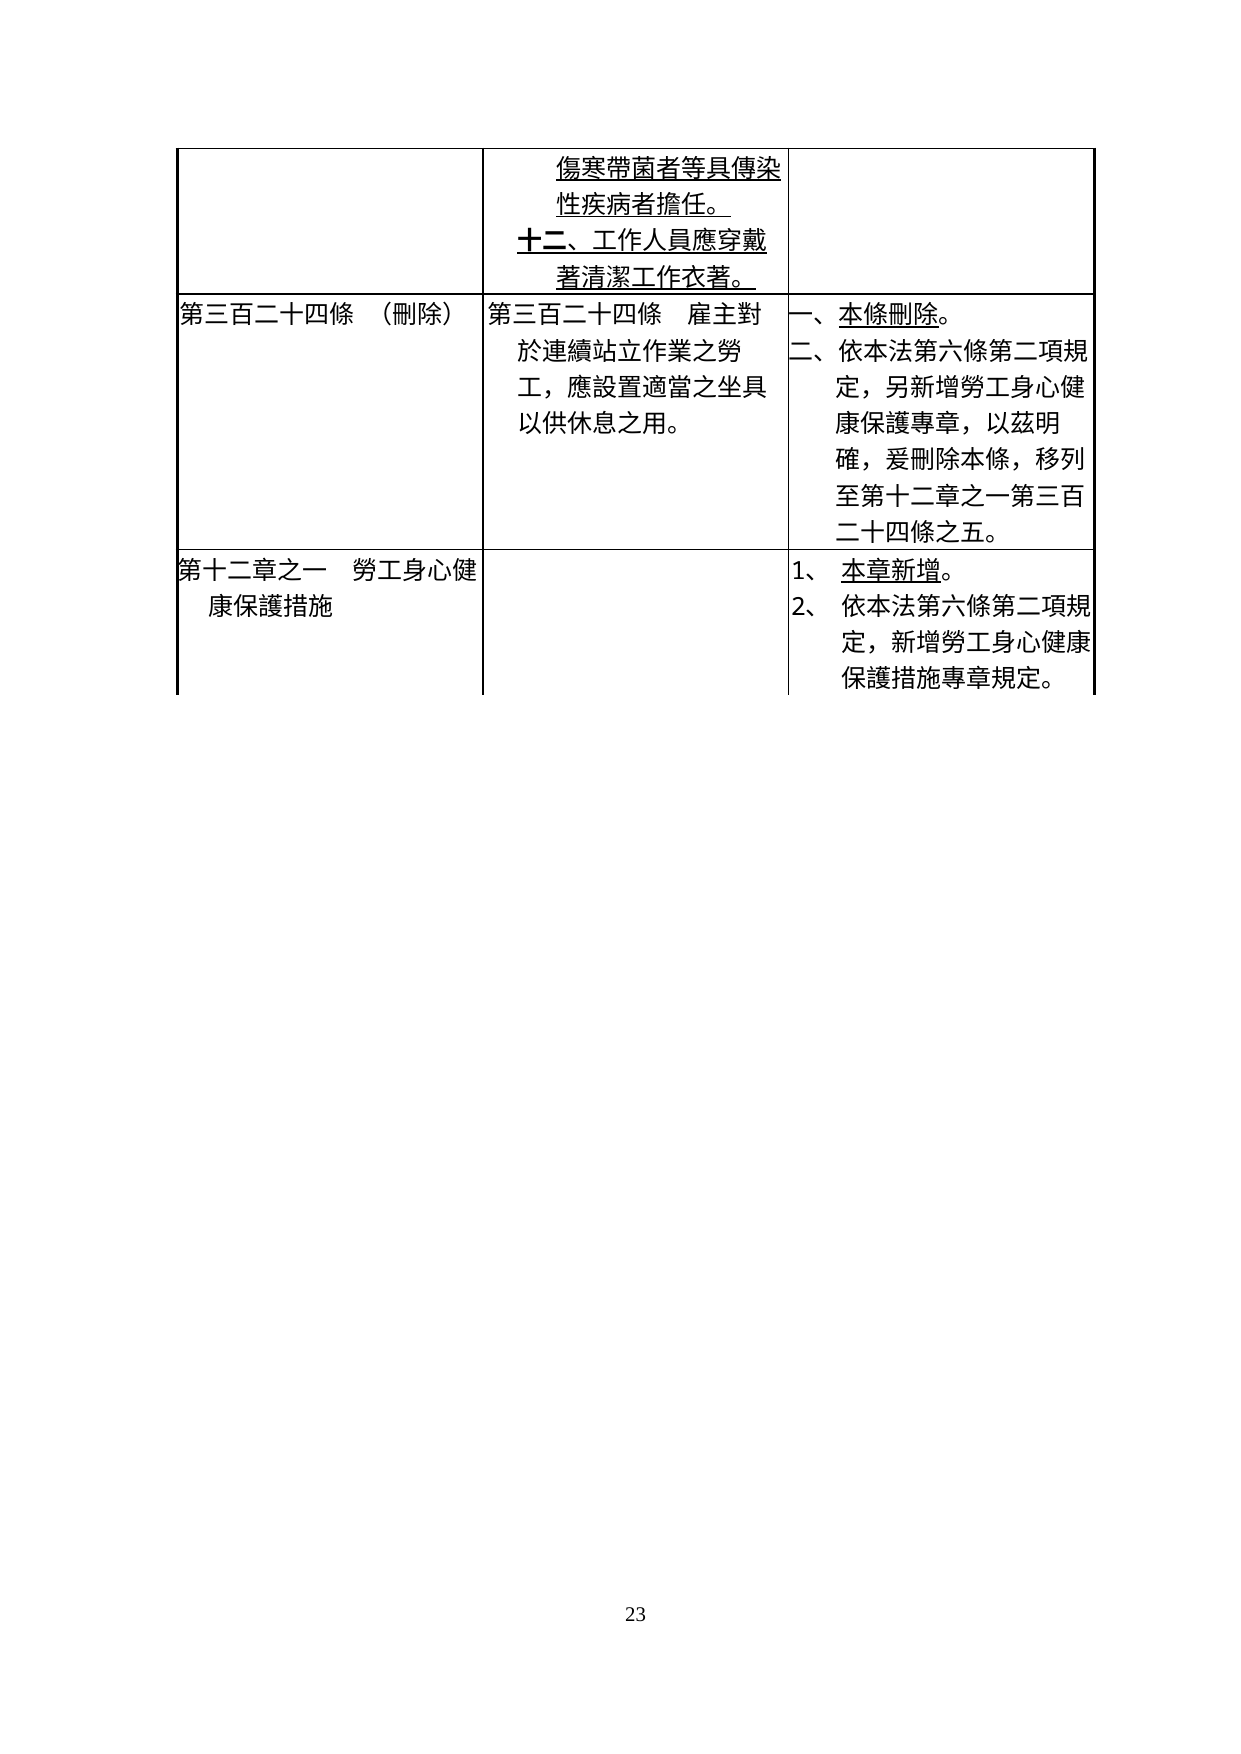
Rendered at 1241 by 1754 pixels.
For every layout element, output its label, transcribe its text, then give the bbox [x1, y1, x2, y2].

table_cell 第三百二十四條 （刪除） [179, 295, 482, 548]
table_cell [484, 550, 788, 695]
table_cell 第十二章之一 勞工身心健康保護措施 [179, 550, 482, 695]
table_cell 傷寒帶菌者等具傳染性疾病者擔任。 十二、工作人員應穿戴著清潔工作衣著。 [484, 149, 788, 293]
table_cell [179, 149, 482, 293]
table_cell 本章新增。 依本法第六條第二項規定，新增勞工身心健康保護措施專章規定。 [789, 550, 1093, 695]
table_cell [789, 149, 1093, 293]
table_cell 第三百二十四條 雇主對於連續站立作業之勞工，應設置適當之坐具以供休息之用。 [484, 295, 788, 548]
table_cell 一、本條刪除。 二、依本法第六條第二項規定，另新增勞工身心健康保護專章，以茲明確，爰刪除本條，移列至第十二章之一第三百二十四條之五。 [789, 295, 1093, 548]
